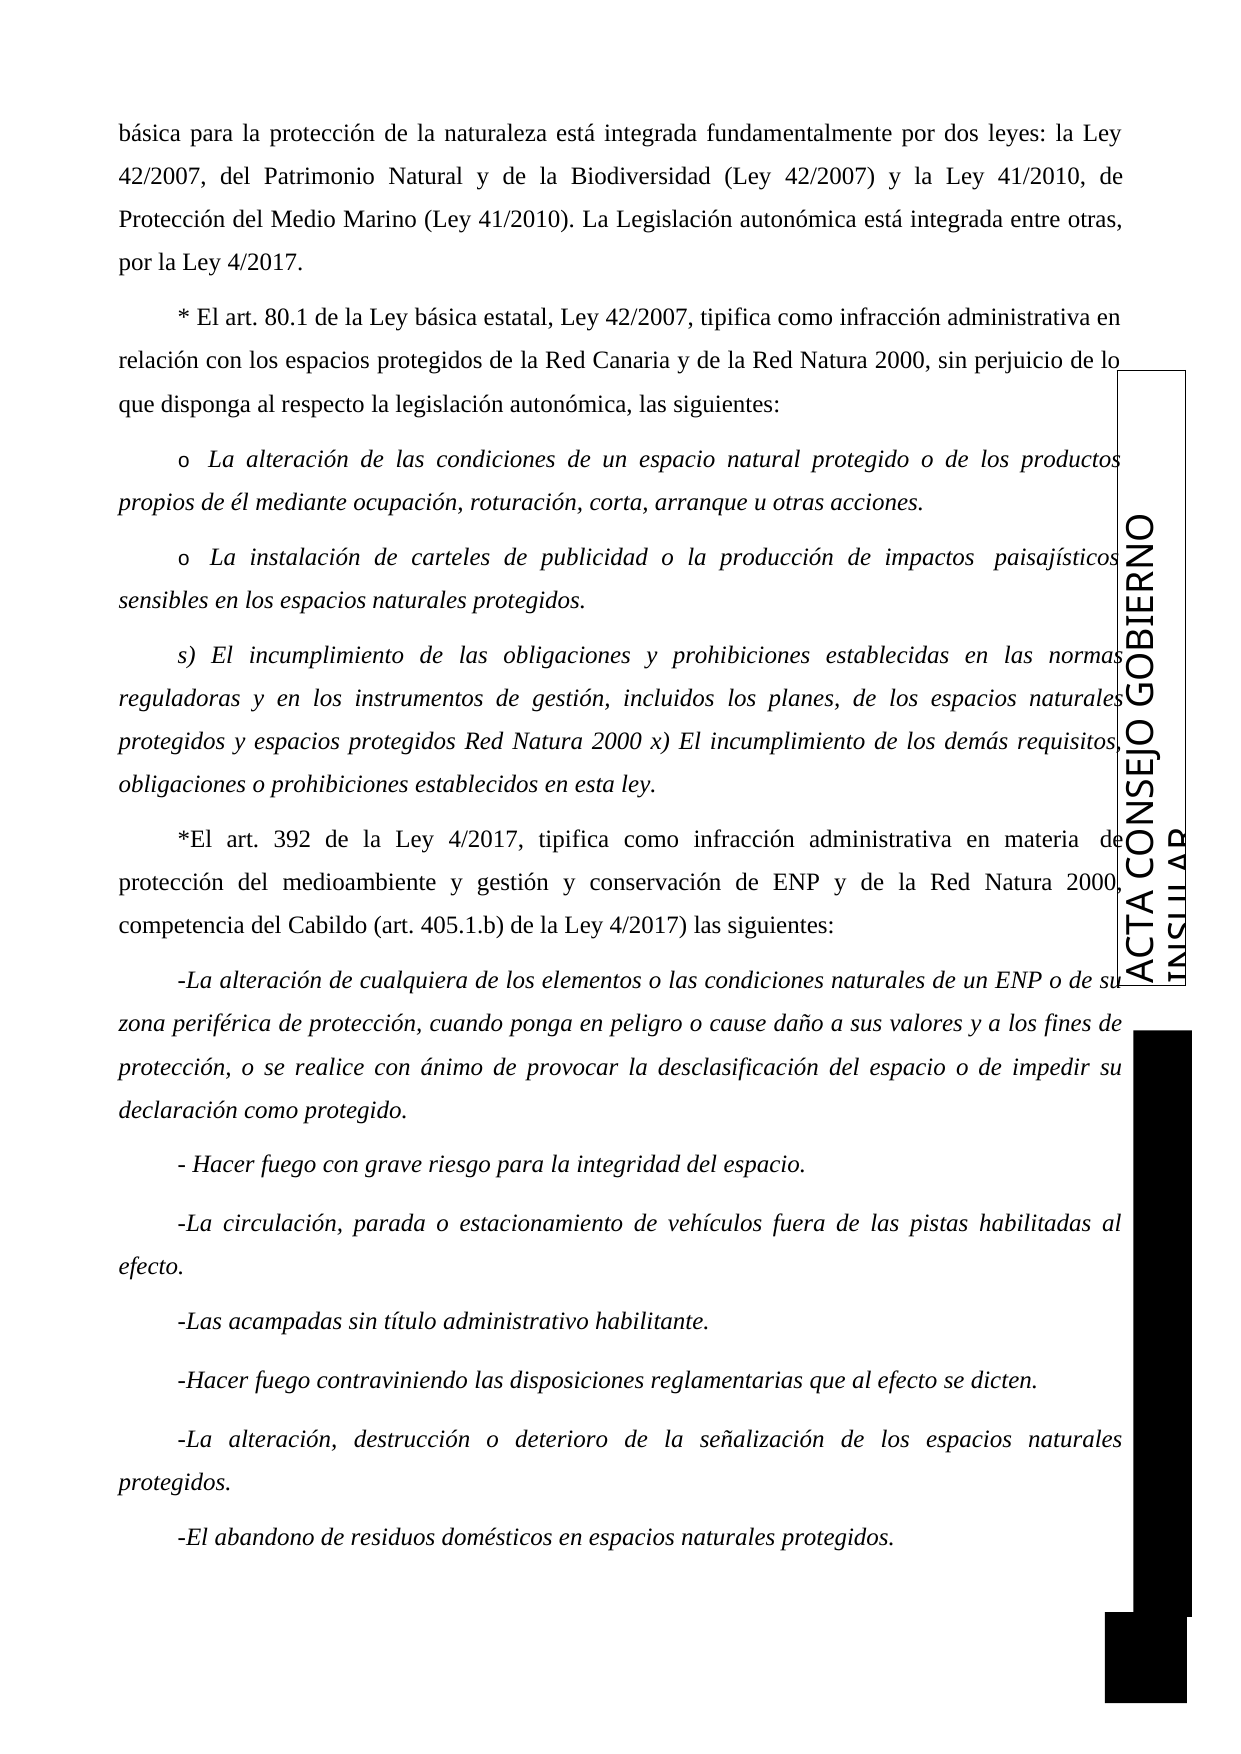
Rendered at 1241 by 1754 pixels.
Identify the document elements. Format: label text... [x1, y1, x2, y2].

text *El art. 392 de la Ley 4/2017, tipifica como infracción administrativa en materia de protección del medioambiente y gestión y conservación de ENP y de la Red Natura 2000, competencia del Cabildo (art. 405.1.b) de la Ley 4/2017) las siguientes: [118, 824, 1123, 939]
text -La alteración de cualquiera de los elementos o las condiciones naturales de un ENP o de su zona periférica de protección, cuando ponga en peligro o cause daño a sus valores y a los fines de protección, o se realice con ánimo de provocar la desclasificación del espacio o de impedir su declaración como protegido. [118, 965, 1123, 1123]
text s) El incumplimiento de las obligaciones y prohibiciones establecidas en las normas reguladoras y en los instrumentos de gestión, incluidos los planes, de los espacios naturales protegidos y espacios protegidos Red Natura 2000 x) El incumplimiento de los demás requisitos, obligaciones o prohibiciones establecidos en esta ley. [118, 640, 1123, 798]
text -El abandono de residuos domésticos en espacios naturales protegidos. [177, 1522, 1207, 1550]
text * El art. 80.1 de la Ley básica estatal, Ley 42/2007, tipifica como infracción administrativa en relación con los espacios protegidos de la Red Canaria y de la Red Natura 2000, sin perjuicio de lo que disponga al respecto la legislación autonómica, las siguientes: [118, 302, 1122, 417]
text - Hacer fuego con grave riesgo para la integridad del espacio. [177, 1149, 1207, 1178]
text básica para la protección de la naturaleza está integrada fundamentalmente por dos leyes: la Ley 42/2007, del Patrimonio Natural y de la Biodiversidad (Ley 42/2007) y la Ley 41/2010, de Protección del Medio Marino (Ley 41/2010). La Legislación autonómica está integrada entre otras, por la Ley 4/2017. [118, 118, 1123, 276]
text -Hacer fuego contraviniendo las disposiciones reglamentarias que al efecto se dicten. [177, 1365, 1207, 1394]
text ACTA CONSEJO GOBIERNO INSULAR [1118, 372, 1183, 985]
text -La alteración, destrucción o deterioro de la señalización de los espacios naturales protegidos. [118, 1424, 1123, 1496]
text -Las acampadas sin título administrativo habilitante. [177, 1306, 1207, 1335]
text o La instalación de carteles de publicidad o la producción de impactos paisajísticos sensibles en los espacios naturales protegidos. [118, 542, 1120, 614]
text o La alteración de las condiciones de un espacio natural protegido o de los productos propios de él mediante ocupación, roturación, corta, arranque u otras acciones. [118, 444, 1122, 515]
text -La circulación, parada o estacionamiento de vehículos fuera de las pistas habilitadas al efecto. [118, 1208, 1122, 1280]
